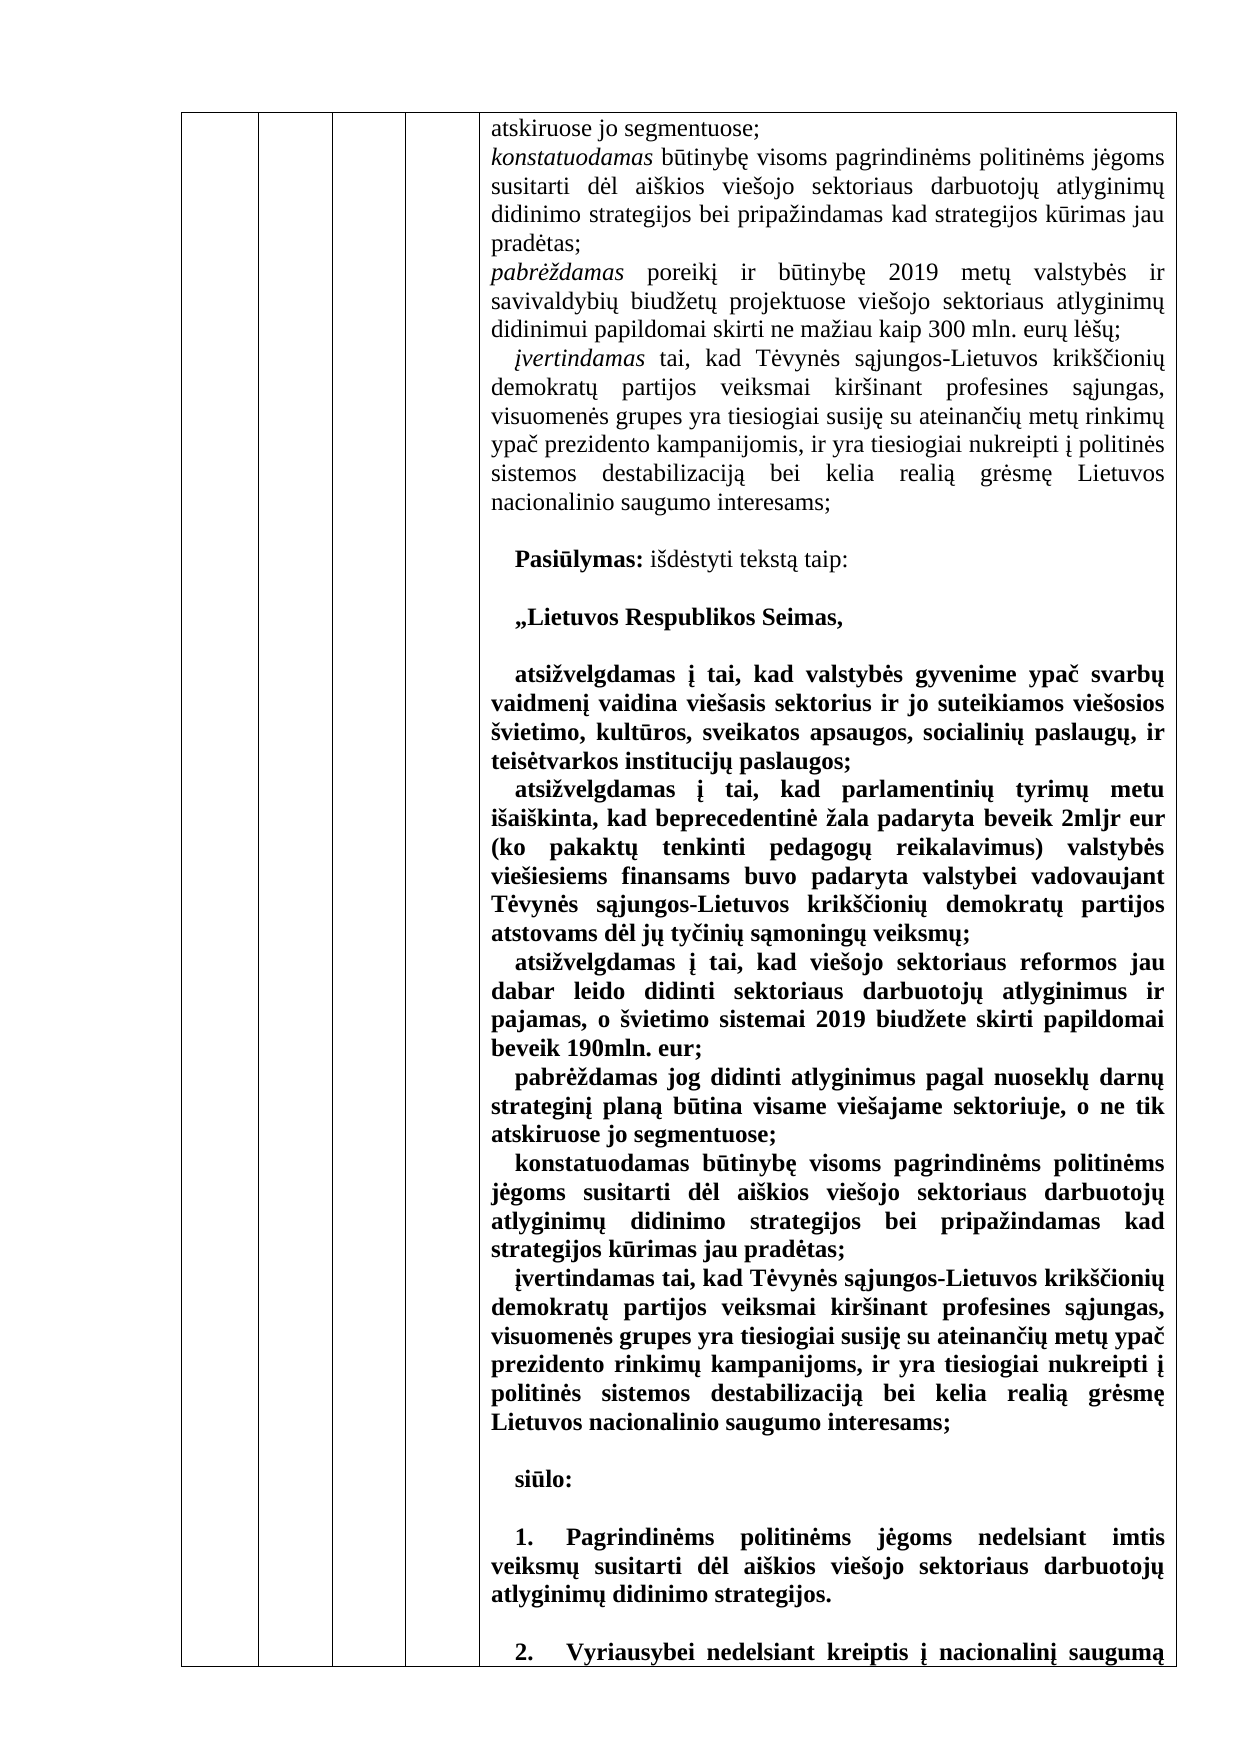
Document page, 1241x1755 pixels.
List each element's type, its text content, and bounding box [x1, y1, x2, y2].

table_cell atskiruose jo segmentuose; konstatuodamas būtinybę visoms pagrindinėms politinėms jėgoms susitarti dėl aiškios viešojo sektoriaus darbuotojų atlyginimų didinimo strategijos bei pripažindamas kad strategijos kūrimas jau pradėtas; pabrėždamas poreikį ir būtinybę 2019 metų valstybės ir savivaldybių biudžetų projektuose viešojo sektoriaus atlyginimų didinimui papildomai skirti ne mažiau kaip 300 mln. eurų lėšų; įvertindamas tai, kad Tėvynės sąjungos-Lietuvos krikščionių demokratų partijos veiksmai kiršinant profesines sąjungas, visuomenės grupes yra tiesiogiai susiję su ateinančių metų rinkimų ypač prezidento kampanijomis, ir yra tiesiogiai nukreipti į politinės sistemos destabilizaciją bei kelia realią grėsmę Lietuvos nacionalinio saugumo interesams; Pasiūlymas: išdėstyti tekstą taip: „Lietuvos Respublikos Seimas, atsižvelgdamas į tai, kad valstybės gyvenime ypač svarbų vaidmenį vaidina viešasis sektorius ir jo suteikiamos viešosios švietimo, kultūros, sveikatos apsaugos, socialinių paslaugų, ir teisėtvarkos institucijų paslaugos; atsižvelgdamas į tai, kad parlamentinių tyrimų metu išaiškinta, kad beprecedentinė žala padaryta beveik 2mljr eur (ko pakaktų tenkinti pedagogų reikalavimus) valstybės viešiesiems finansams buvo padaryta valstybei vadovaujant Tėvynės sąjungos-Lietuvos krikščionių demokratų partijos atstovams dėl jų tyčinių sąmoningų veiksmų; atsižvelgdamas į tai, kad viešojo sektoriaus reformos jau dabar leido didinti sektoriaus darbuotojų atlyginimus ir pajamas, o švietimo sistemai 2019 biudžete skirti papildomai beveik 190mln. eur; pabrėždamas jog didinti atlyginimus pagal nuoseklų darnų strateginį planą būtina visame viešajame sektoriuje, o ne tik atskiruose jo segmentuose; konstatuodamas būtinybę visoms pagrindinėms politinėms jėgoms susitarti dėl aiškios viešojo sektoriaus darbuotojų atlyginimų didinimo strategijos bei pripažindamas kad strategijos kūrimas jau pradėtas; įvertindamas tai, kad Tėvynės sąjungos-Lietuvos krikščionių demokratų partijos veiksmai kiršinant profesines sąjungas, visuomenės grupes yra tiesiogiai susiję su ateinančių metų ypač prezidento rinkimų kampanijoms, ir yra tiesiogiai nukreipti į politinės sistemos destabilizaciją bei kelia realią grėsmę Lietuvos nacionalinio saugumo interesams; siūlo: 1. Pagrindinėms politinėms jėgoms nedelsiant imtis veiksmų susitarti dėl aiškios viešojo sektoriaus darbuotojų atlyginimų didinimo strategijos. 2. Vyriausybei nedelsiant kreiptis į nacionalinį saugumą [480, 113, 1176, 1666]
table_cell [182, 113, 258, 1666]
table_cell [406, 113, 479, 1666]
table_cell [259, 113, 332, 1666]
table_cell [333, 113, 405, 1666]
